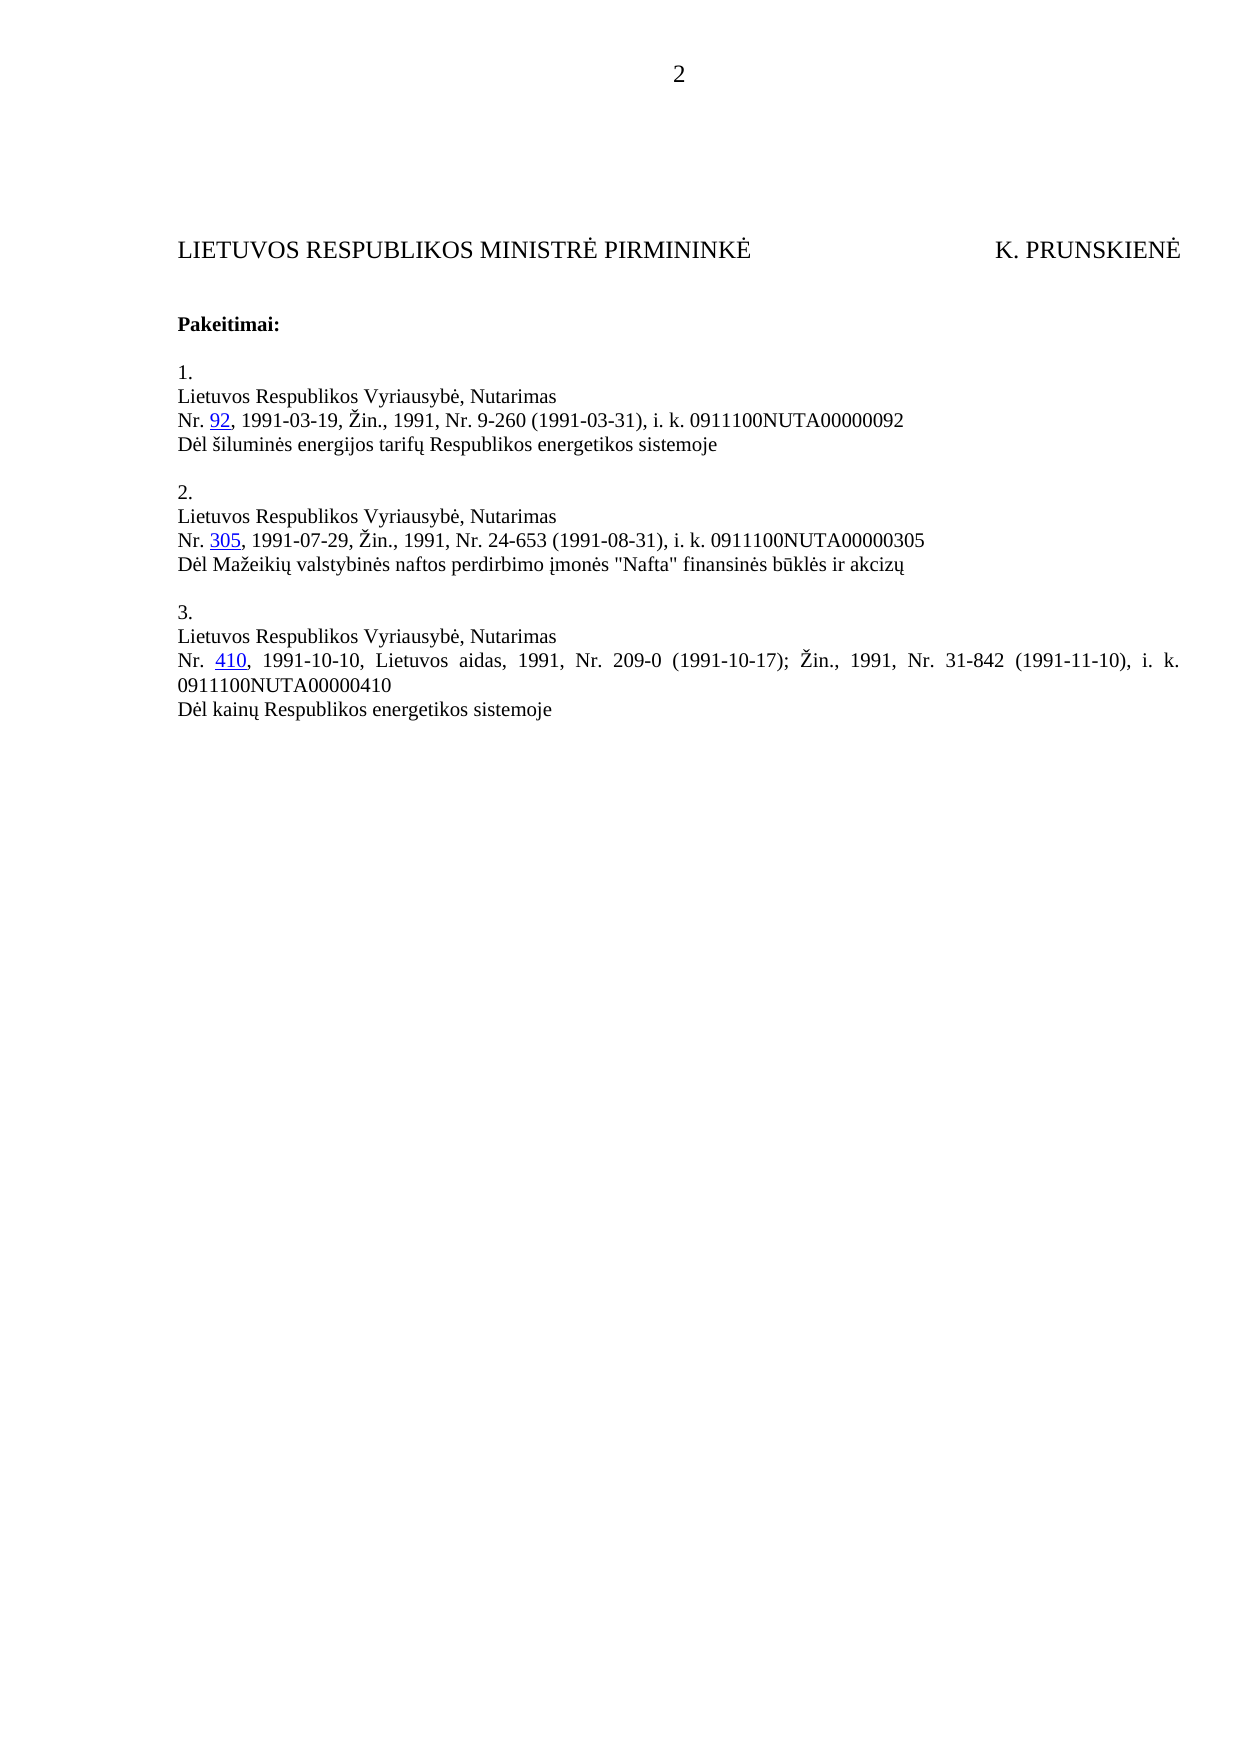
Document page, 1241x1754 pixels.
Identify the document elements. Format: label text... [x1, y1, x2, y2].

text 2. [177, 480, 1181, 504]
text Pakeitimai: [177, 312, 1181, 336]
text Nr. 410, 1991-10-10, Lietuvos aidas, 1991, Nr. 209-0 (1991-10-17); Žin., 1991, Nr. 31-842 (1991-11-10), i. k. 0911100NUTA00000410 [177, 648, 1181, 697]
text Nr. 92, 1991-03-19, Žin., 1991, Nr. 9-260 (1991-03-31), i. k. 0911100NUTA00000092 [177, 408, 1181, 432]
text 3. [177, 600, 1181, 624]
text Dėl šiluminės energijos tarifų Respublikos energetikos sistemoje [177, 432, 1181, 456]
text Lietuvos Respublikos Vyriausybė, Nutarimas [177, 384, 1181, 408]
text Lietuvos Respublikos Vyriausybė, Nutarimas [177, 624, 1181, 648]
text Dėl kainų Respublikos energetikos sistemoje [177, 697, 1181, 721]
text Dėl Mažeikių valstybinės naftos perdirbimo įmonės "Nafta" finansinės būklės ir akcizų [177, 552, 1181, 576]
text LIETUVOS RESPUBLIKOS MINISTRĖ PIRMININKĖ K. PRUNSKIENĖ [177, 235, 1181, 263]
text Lietuvos Respublikos Vyriausybė, Nutarimas [177, 504, 1181, 528]
text 1. [177, 360, 1181, 384]
text Nr. 305, 1991-07-29, Žin., 1991, Nr. 24-653 (1991-08-31), i. k. 0911100NUTA00000305 [177, 528, 1181, 552]
